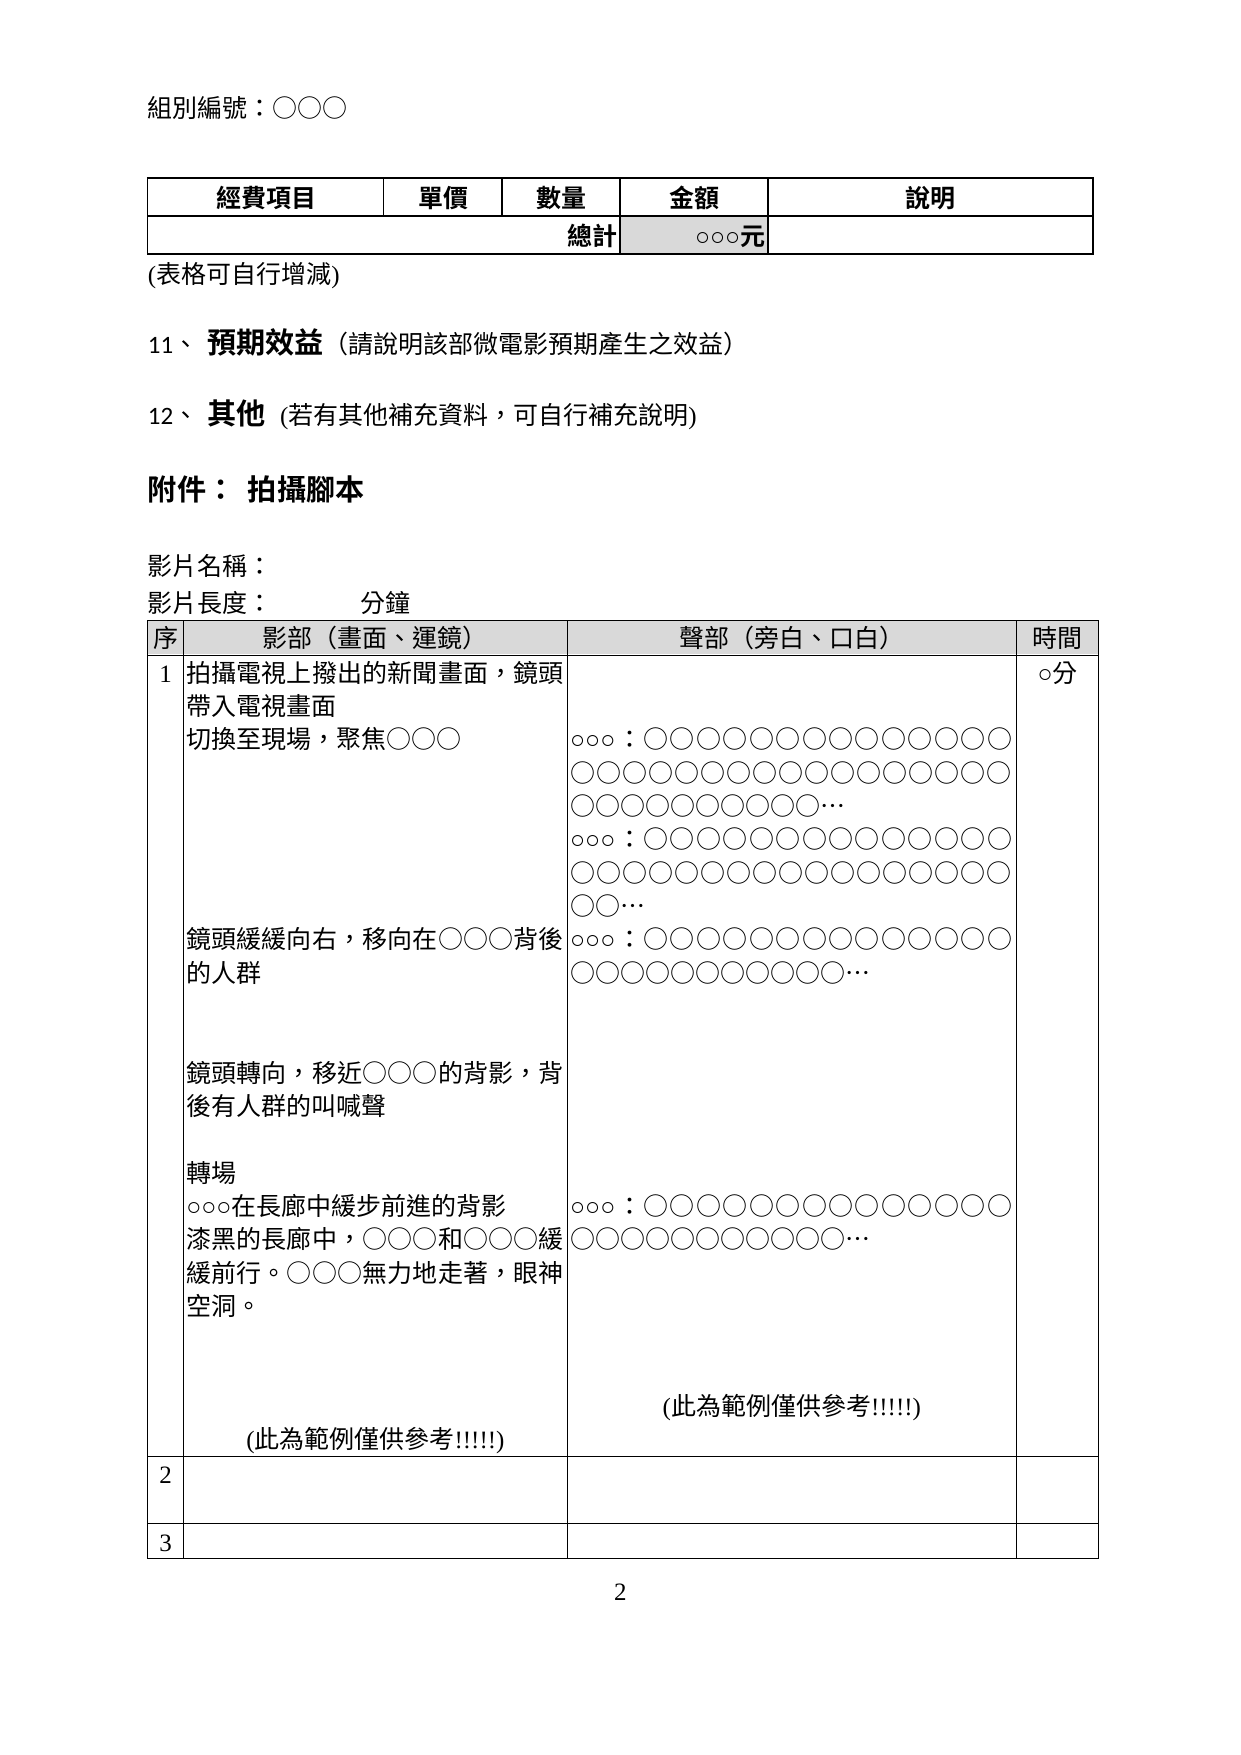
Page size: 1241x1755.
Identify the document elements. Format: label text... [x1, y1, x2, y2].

table_cell [184, 1457, 567, 1523]
table_header 金額 [621, 179, 767, 215]
table_header 時間 [1017, 621, 1098, 654]
table_cell 總計 [148, 217, 619, 253]
text (表格可自行增減) [148, 255, 1093, 291]
table_cell 拍攝電視上撥出的新聞畫面，鏡頭帶入電視畫面 切換至現場，聚焦○○○ 鏡頭緩緩向右，移向在○○○背後的人群 鏡頭轉向，移近○○○的背影，背後有人群的叫喊聲 轉場 ○○○在長廊中緩步前進的背影 漆黑的長廊中，○○○和○○○緩緩前行。○○○無力地走著，眼神空洞。 (此為範例僅供參考!!!!!) [184, 656, 567, 1456]
table_cell [769, 217, 1092, 253]
text 影片名稱： [148, 545, 1093, 583]
table_header 單價 [384, 179, 501, 215]
table_cell 2 [148, 1457, 183, 1523]
table_cell [184, 1524, 567, 1558]
table_header 聲部（旁白、口白） [568, 621, 1016, 654]
table_header 數量 [503, 179, 619, 215]
text 影片長度： 分鐘 [148, 583, 1093, 620]
table_cell [1017, 1457, 1098, 1523]
table_header 序 [148, 621, 183, 654]
table_header 說明 [769, 179, 1092, 215]
table_cell [568, 1524, 1016, 1558]
table_cell ○○○元 [621, 217, 767, 253]
table_cell ○○○：○○○○○○○○○○○○○○○○○○○○○○○○○○○○○○○○○○○○○○○○○… ○○○：○○○○○○○○○○○○○○○○○○○○○○○○○○○○○○○○○… ○○○：○○○○○○○○○○○○○○○○○○○○○○○○○… ○○○：○○○○○○○○○○○○○○○○○○○○○○○○○… (此為範例僅供參考!!!!!) [568, 656, 1016, 1456]
table_header 影部（畫面、運鏡） [184, 621, 567, 654]
table_cell [1017, 1524, 1098, 1558]
table_cell ○分 [1017, 656, 1098, 1456]
table_cell [568, 1457, 1016, 1523]
table_cell 1 [148, 656, 183, 1456]
table_cell 3 [148, 1524, 183, 1558]
table_header 經費項目 [148, 179, 383, 215]
list 預期效益（請說明該部微電影預期產生之效益） [148, 319, 1093, 362]
subtitle 附件： 拍攝腳本 [148, 470, 1093, 508]
list 其他 (若有其他補充資料，可自行補充說明) [148, 390, 1093, 433]
